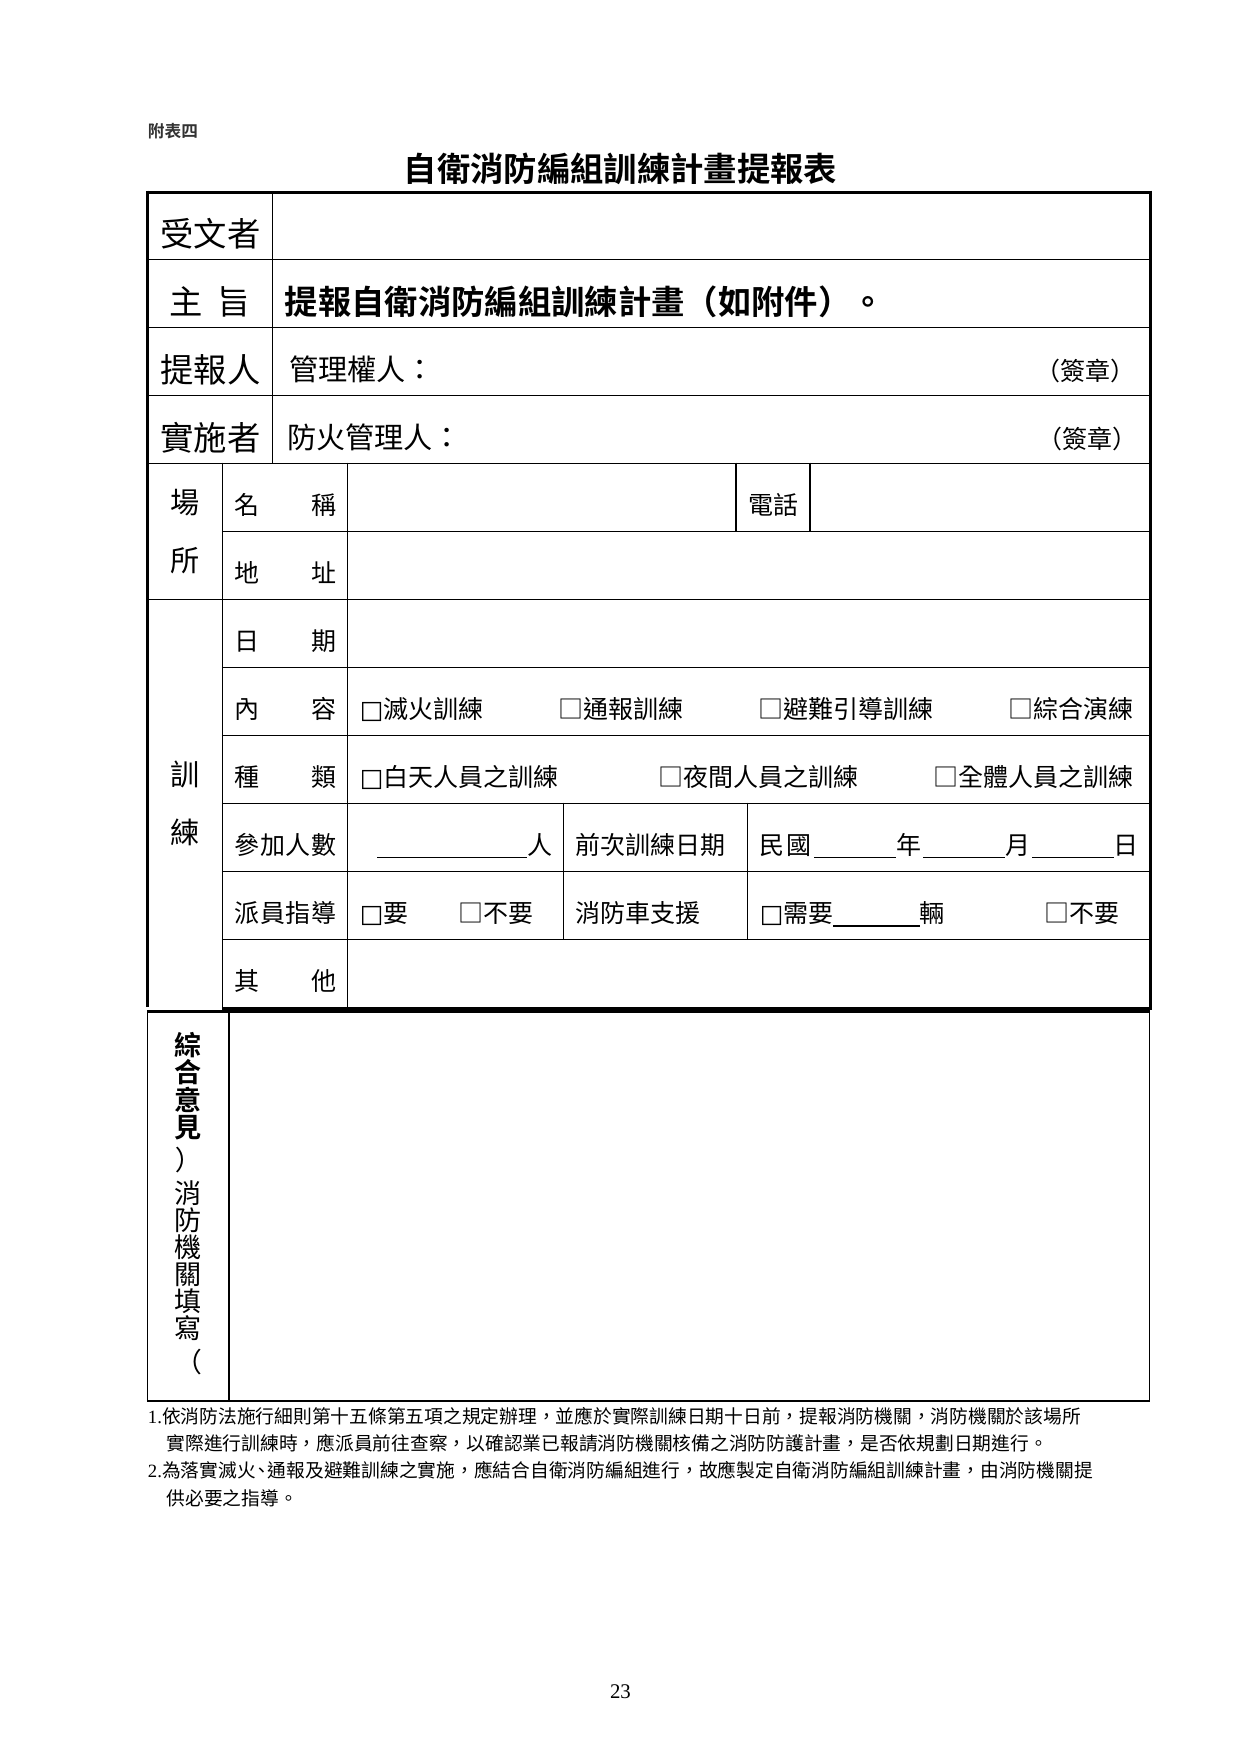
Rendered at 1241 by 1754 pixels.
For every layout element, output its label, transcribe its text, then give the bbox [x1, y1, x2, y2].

table_cell 前次訓練日期 [564, 804, 747, 871]
table_cell □要 □不要 [348, 872, 563, 939]
table_cell 民國 年 月 日 [748, 804, 1149, 871]
text 2.為落實滅火、通報及避難訓練之實施，應結合自衛消防編組進行，故應製定自衛消防編組訓練計畫，由消防機關提供必要之指導。 [148, 1456, 1092, 1510]
table_cell 日 期 [223, 600, 347, 667]
table_cell □滅火訓練 □通報訓練 □避難引導訓練 □綜合演練 [348, 668, 1149, 735]
table_cell 管理權人： （簽章） [273, 328, 1149, 394]
table_cell 派員指導 [223, 872, 347, 939]
table_cell [811, 464, 1149, 531]
table_cell [348, 600, 1149, 667]
table_cell [348, 940, 1149, 1007]
table_cell 地 址 [223, 532, 347, 599]
table_cell 電話 [737, 464, 809, 531]
text 自衛消防編組訓練計畫提報表 [148, 142, 1092, 191]
table_cell 防火管理人： （簽章） [273, 396, 1149, 463]
table_header 綜合意見（消防機關填寫） [148, 1013, 228, 1400]
table_header [230, 1013, 1149, 1400]
table_cell 提報自衛消防編組訓練計畫（如附件）。 [273, 260, 1149, 327]
table_cell 消防車支援 [564, 872, 747, 939]
table_cell 種 類 [223, 736, 347, 803]
table_cell 參加人數 [223, 804, 347, 871]
table_cell 場 所 [149, 464, 222, 599]
table_cell 實施者 [149, 396, 272, 463]
table_cell [348, 464, 735, 531]
table_cell 提報人 [149, 328, 272, 394]
text 附表四 [148, 118, 1092, 142]
table_cell 其 他 [223, 940, 347, 1007]
table_cell 人 [348, 804, 563, 871]
table_header [273, 194, 1149, 258]
table_cell 內 容 [223, 668, 347, 735]
text 1.依消防法施行細則第十五條第五項之規定辦理，並應於實際訓練日期十日前，提報消防機關，消防機關於該場所實際進行訓練時，應派員前往查察，以確認業已報請消防機關核備之消防防護計畫，是否依規劃日期進行。 [148, 1402, 1092, 1456]
table_cell □需要 輛 □不要 [748, 872, 1149, 939]
table_cell 名 稱 [223, 464, 347, 531]
table_cell 主 旨 [149, 260, 272, 327]
table_cell □白天人員之訓練 □夜間人員之訓練 □全體人員之訓練 [348, 736, 1149, 803]
table_cell [348, 532, 1149, 599]
table_cell 訓 練 [149, 600, 222, 1007]
table_header 受文者 [149, 194, 272, 258]
